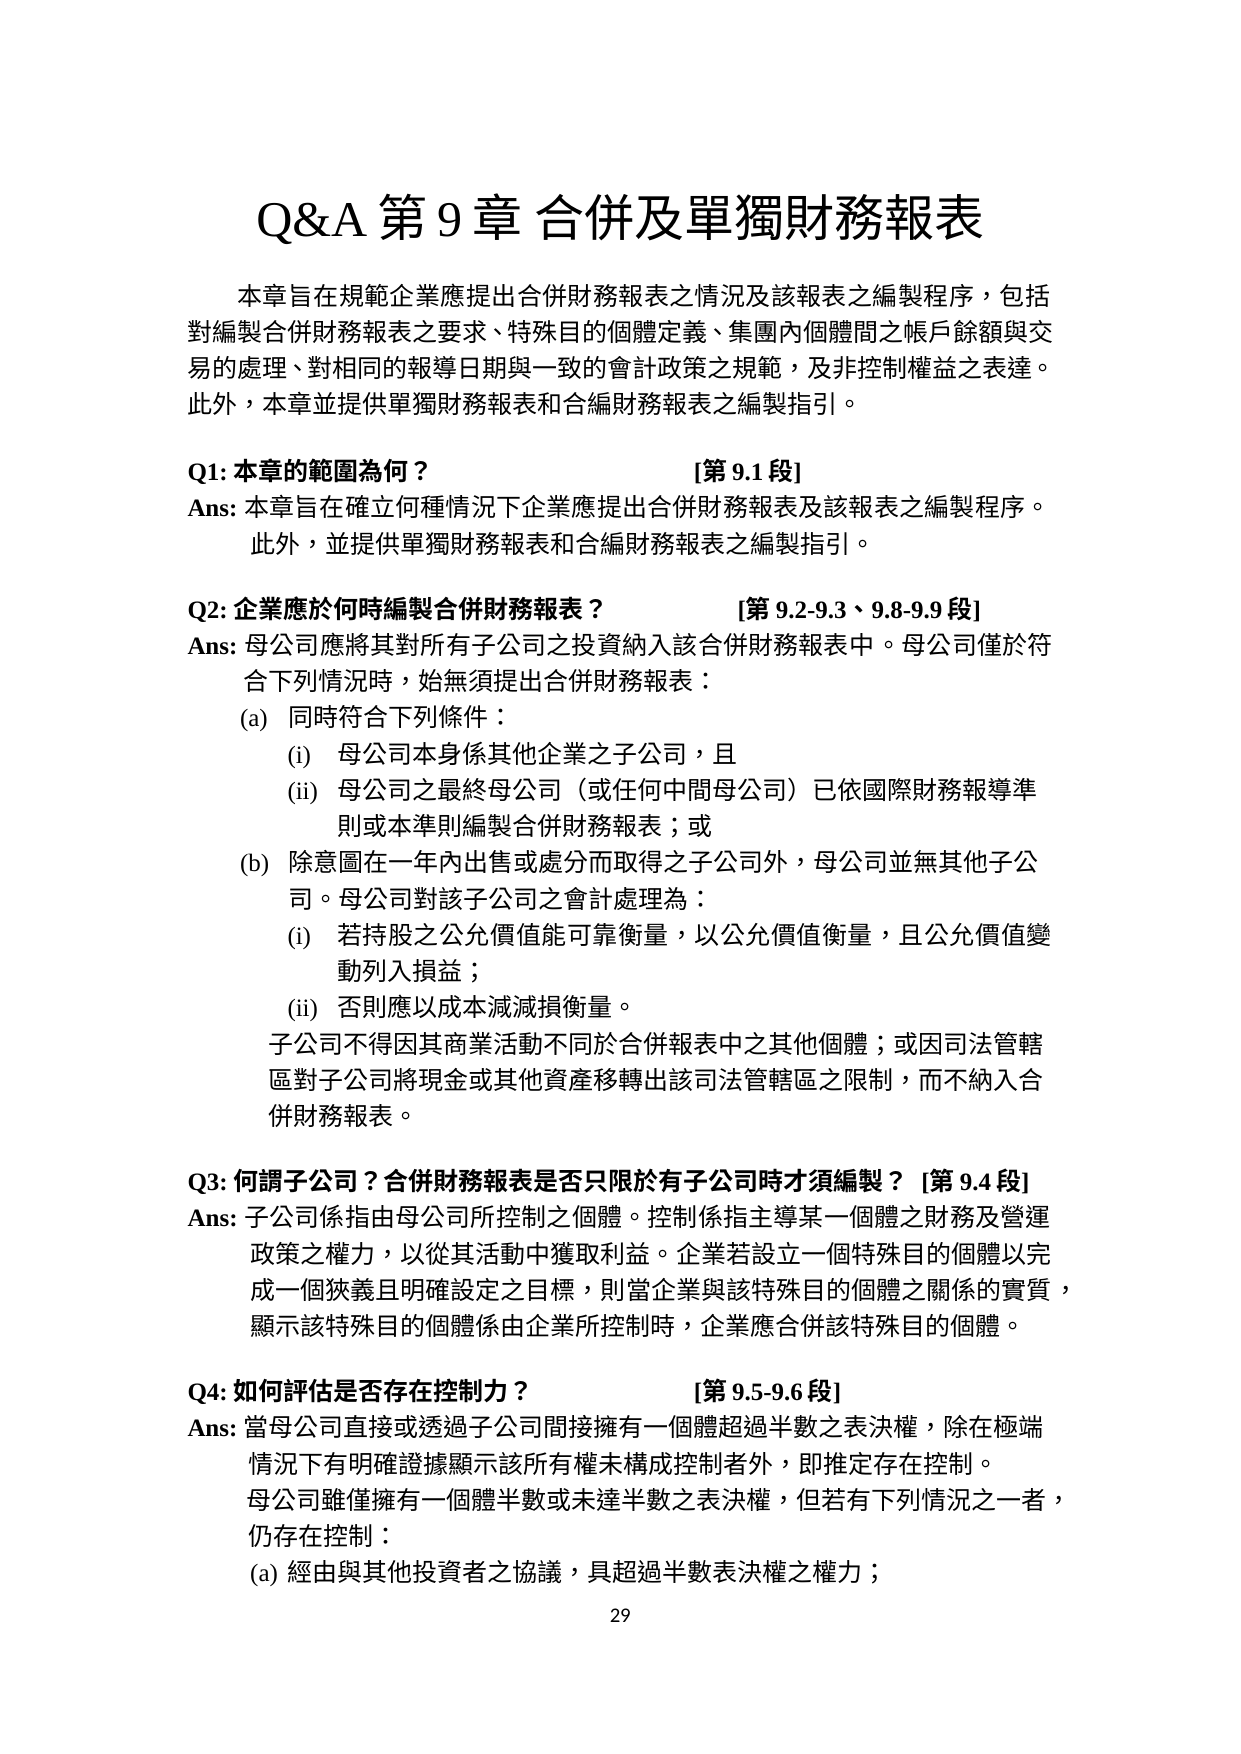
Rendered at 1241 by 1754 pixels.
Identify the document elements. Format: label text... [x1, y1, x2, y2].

text Ans: 子公司係指由母公司所控制之個體。控制係指主導某一個體之財務及營運政策之權力，以從其活動中獲取利益。企業若設立一個特殊目的個體以完成一個狹義且明確設定之目標，則當企業與該特殊目的個體之關係的實質，顯示該特殊目的個體係由企業所控制時，企業應合併該特殊目的個體。 [187, 1198, 1053, 1343]
list 除意圖在一年內出售或處分而取得之子公司外，母公司並無其他子公司。母公司對該子公司之會計處理為： [240, 843, 1053, 915]
list 否則應以成本減減損衡量。 [287, 988, 1053, 1024]
list 若持股之公允價值能可靠衡量，以公允價值衡量，且公允價值變動列入損益； [287, 915, 1053, 988]
list 母公司本身係其他企業之子公司，且 [287, 734, 1053, 770]
list 母公司之最終母公司（或任何中間母公司）已依國際財務報導準則或本準則編製合併財務報表；或 [287, 770, 1053, 843]
text 子公司不得因其商業活動不同於合併報表中之其他個體；或因司法管轄區對子公司將現金或其他資產移轉出該司法管轄區之限制，而不納入合併財務報表。 [268, 1024, 1053, 1133]
text Q&A 第9章 合併及單獨財務報表 [187, 179, 1053, 251]
text Ans: 母公司應將其對所有子公司之投資納入該合併財務報表中。母公司僅於符合下列情況時，始無須提出合併財務報表： [187, 625, 1053, 698]
text 本章旨在規範企業應提出合併財務報表之情況及該報表之編製程序，包括對編製合併財務報表之要求、特殊目的個體定義、集團內個體間之帳戶餘額與交易的處理、對相同的報導日期與一致的會計政策之規範，及非控制權益之表達。此外，本章並提供單獨財務報表和合編財務報表之編製指引。 [187, 276, 1053, 421]
list 同時符合下列條件： [240, 698, 1053, 734]
text Ans: 本章旨在確立何種情況下企業應提出合併財務報表及該報表之編製程序。此外，並提供單獨財務報表和合編財務報表之編製指引。 [187, 488, 1053, 560]
text Q1: 本章的範圍為何？ [第9.1段] [187, 452, 1053, 488]
text Q2: 企業應於何時編製合併財務報表？ [第9.2-9.3、9.8-9.9段] [187, 589, 1053, 625]
list 經由與其他投資者之協議，具超過半數表決權之權力； [250, 1553, 1053, 1589]
text 母公司雖僅擁有一個體半數或未達半數之表決權，但若有下列情況之一者，仍存在控制： [246, 1480, 1053, 1553]
text Ans: 當母公司直接或透過子公司間接擁有一個體超過半數之表決權，除在極端情況下有明確證據顯示該所有權未構成控制者外，即推定存在控制。 [187, 1408, 1053, 1480]
text Q3: 何謂子公司？合併財務報表是否只限於有子公司時才須編製？ [第9.4段] [187, 1162, 1053, 1198]
text Q4: 如何評估是否存在控制力？ [第9.5-9.6段] [187, 1372, 1053, 1408]
